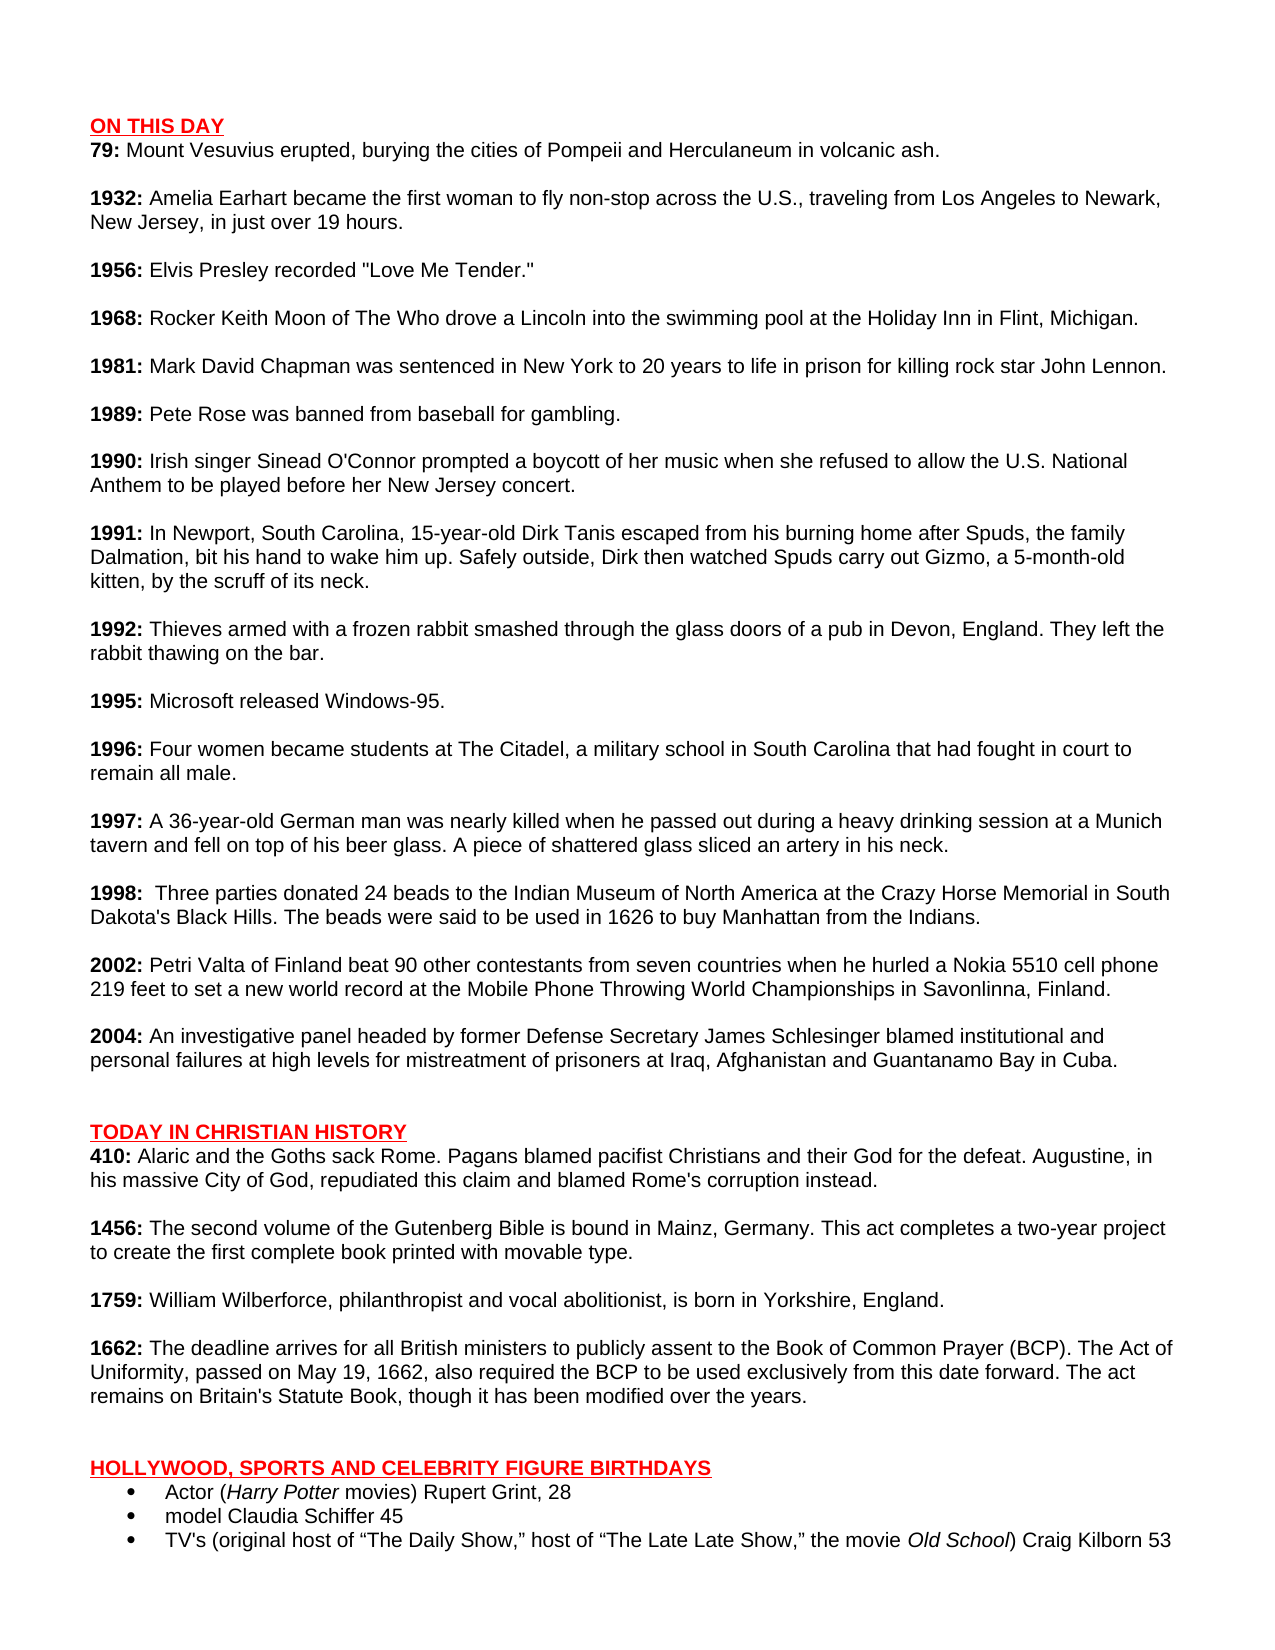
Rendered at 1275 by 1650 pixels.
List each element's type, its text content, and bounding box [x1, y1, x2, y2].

text 1981: Mark David Chapman was sentenced in New York to 20 years to life in prison for killing rock star John Lennon. [90, 353, 1185, 377]
text HOLLYWOOD, SPORTS AND CELEBRITY FIGURE BIRTHDAYS [90, 1456, 1185, 1479]
text 1456: The second volume of the Gutenberg Bible is bound in Mainz, Germany. This act completes a two-year project to create the first complete book printed with movable type. [90, 1216, 1185, 1264]
text 1989: Pete Rose was banned from baseball for gambling. [90, 401, 1185, 425]
list TV's (original host of “The Daily Show,” host of “The Late Late Show,” the movie Old School) Craig Kilborn 53 [127, 1528, 1185, 1552]
text 1932: Amelia Earhart became the first woman to fly non-stop across the U.S., traveling from Los Angeles to Newark, New Jersey, in just over 19 hours. [90, 186, 1185, 234]
text 1996: Four women became students at The Citadel, a military school in South Carolina that had fought in court to remain all male. [90, 737, 1185, 785]
text 1992: Thieves armed with a frozen rabbit smashed through the glass doors of a pub in Devon, England. They left the rabbit thawing on the bar. [90, 617, 1185, 665]
text 1991: In Newport, South Carolina, 15-year-old Dirk Tanis escaped from his burning home after Spuds, the family Dalmation, bit his hand to wake him up. Safely outside, Dirk then watched Spuds carry out Gizmo, a 5-month-old kitten, by the scruff of its neck. [90, 521, 1185, 593]
text 79: Mount Vesuvius erupted, burying the cities of Pompeii and Herculaneum in volcanic ash. [90, 138, 1185, 162]
text 2004: An investigative panel headed by former Defense Secretary James Schlesinger blamed institutional and personal failures at high levels for mistreatment of prisoners at Iraq, Afghanistan and Guantanamo Bay in Cuba. [90, 1024, 1185, 1072]
text 1998: Three parties donated 24 beads to the Indian Museum of North America at the Crazy Horse Memorial in South Dakota's Black Hills. The beads were said to be used in 1626 to buy Manhattan from the Indians. [90, 881, 1185, 928]
text 1956: Elvis Presley recorded "Love Me Tender." [90, 258, 1185, 282]
text ON THIS DAY [90, 114, 1185, 138]
text 410: Alaric and the Goths sack Rome. Pagans blamed pacifist Christians and their God for the defeat. Augustine, in his massive City of God, repudiated this claim and blamed Rome's corruption instead. [90, 1144, 1185, 1192]
text 1968: Rocker Keith Moon of The Who drove a Lincoln into the swimming pool at the Holiday Inn in Flint, Michigan. [90, 306, 1185, 329]
text 2002: Petri Valta of Finland beat 90 other contestants from seven countries when he hurled a Nokia 5510 cell phone 219 feet to set a new world record at the Mobile Phone Throwing World Championships in Savonlinna, Finland. [90, 952, 1185, 1000]
text 1662: The deadline arrives for all British ministers to publicly assent to the Book of Common Prayer (BCP). The Act of Uniformity, passed on May 19, 1662, also required the BCP to be used exclusively from this date forward. The act remains on Britain's Statute Book, though it has been modified over the years. [90, 1336, 1185, 1408]
text 1995: Microsoft released Windows-95. [90, 689, 1185, 713]
text 1997: A 36-year-old German man was nearly killed when he passed out during a heavy drinking session at a Munich tavern and fell on top of his beer glass. A piece of shattered glass sliced an artery in his neck. [90, 809, 1185, 857]
text 1990: Irish singer Sinead O'Connor prompted a boycott of her music when she refused to allow the U.S. National Anthem to be played before her New Jersey concert. [90, 449, 1185, 497]
text TODAY IN CHRISTIAN HISTORY [90, 1120, 1185, 1144]
list Actor (Harry Potter movies) Rupert Grint, 28 [127, 1479, 1185, 1504]
text 1759: William Wilberforce, philanthropist and vocal abolitionist, is born in Yorkshire, England. [90, 1288, 1185, 1312]
list model Claudia Schiffer 45 [127, 1504, 1185, 1528]
